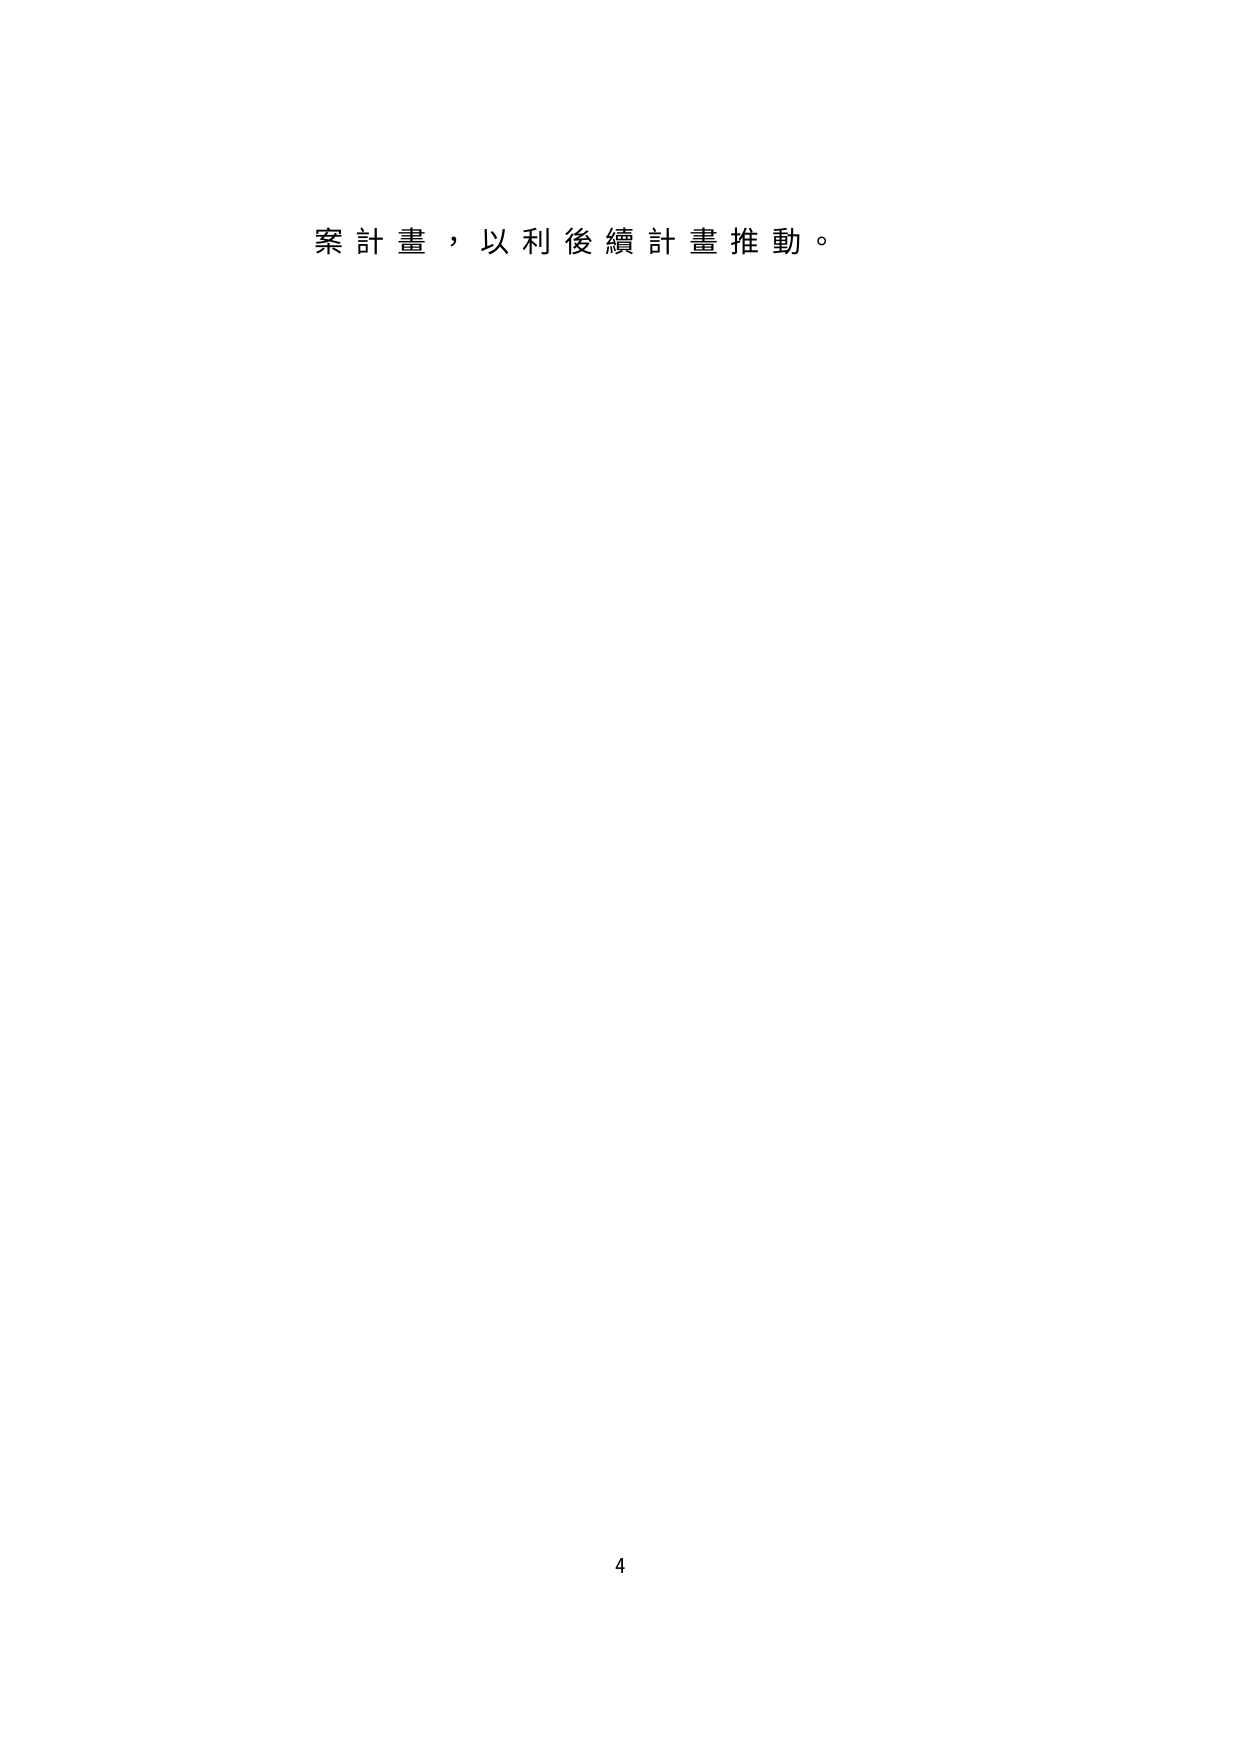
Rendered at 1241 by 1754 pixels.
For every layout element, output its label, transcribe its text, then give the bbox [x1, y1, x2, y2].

text 案計畫，以利後續計畫推動。 [271, 198, 1058, 261]
